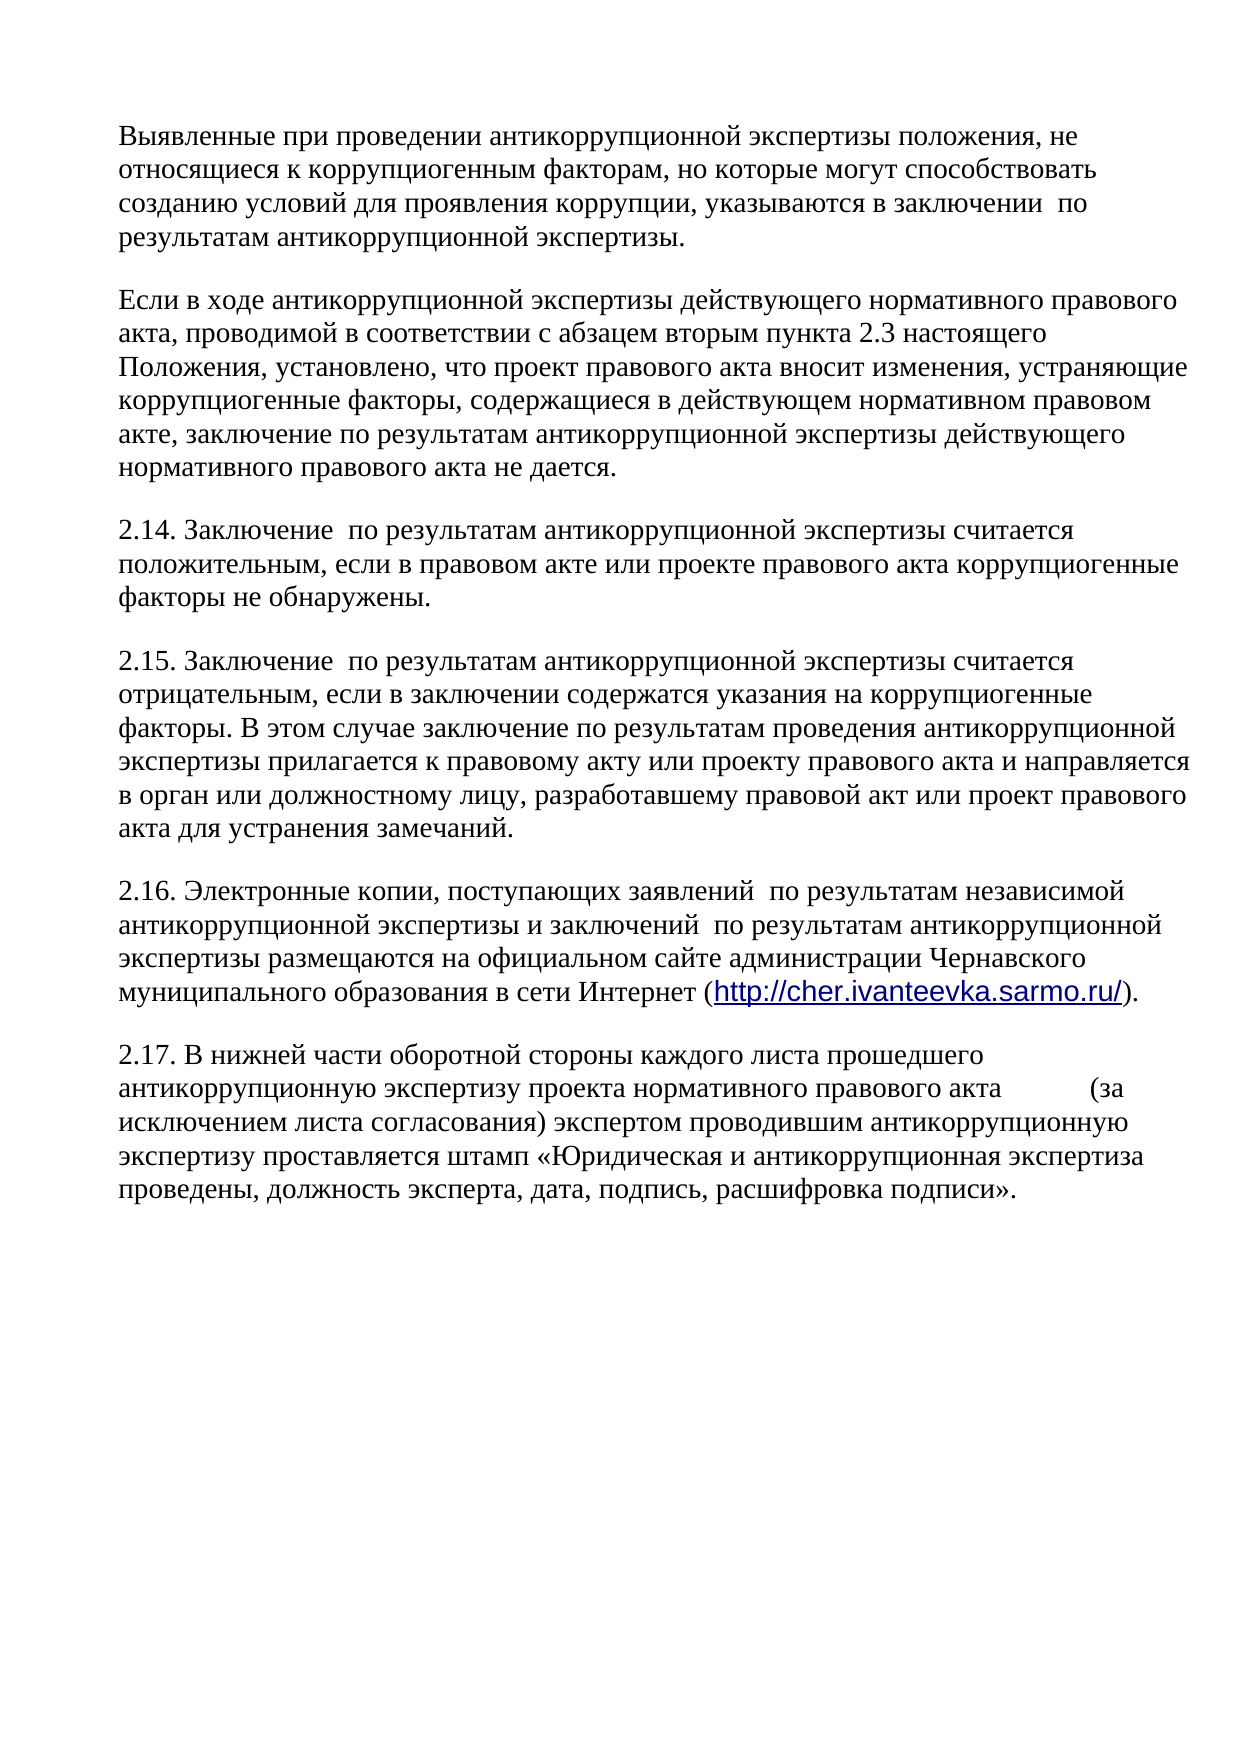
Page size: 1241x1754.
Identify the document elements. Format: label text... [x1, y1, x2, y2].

table_header АДМИНИСТРАЦИЯ ЧЕРНАВСКОГО МУНИЦИПАЛЬНОГО ОБРАЗОВАНИЯ ИВАНТЕЕВСКОГО МУНИЦИПАЛЬНОГО РАЙОНА САРАТОВСКОЙ ОБЛАСТИ ПОСТАНОВЛЕНИЕ №19 «29»апреля 2013г. с. Чернава Об утверждении положения об антикоррупционной экспертизе нормативных правовых актов администрации Чернавского муниципального образования В соответствии с Федеральным законом от 17 июля 2009 года № 172-ФЗ «Об антикоррупционной экспертизе нормативных правовых актов и проектов нормативных правовых актов», постановлением Правительства Российской Федерации от 26 февраля 2010 года № 96 «Об антикоррупционной экспертизе нормативных правовых актов», администрация Чернавского муниципального образования п о с т а н о в л я е т: 1. Утвердить положение об антикоррупционной экспертизе нормативных правовых актов и проектов нормативных правовых актов администрации Чернавского муниципального образования (прилагается). 2. Опубликовать настоящее постановление в информационном бюллетене “Вестник”и на официальном сайте Чернавского муниципального образования. 3. Контроль за выполнением настоящего постановления оставляю за собой. 4. Постановление вступает в силу со дня его официального опубликования. Глава администрации Чернавского муниципального образования В.А. Агафонова Положение Об антикоррупционной экспертизе нормативных правовых актов и проектов нормативных правовых актов администрации Чернавского муниципального образования 1. Общие положения 1.1. Настоящим Положением об антикоррупционной экспертизе нормативных правовых актов и проектов нормативных правовых актов администрации Чернавского муниципального образования (далее - Положение) устанавливается порядок проведения антикоррупционной экспертизы нормативных правовых актов администрации Чернавского муниципального образования и проектов (далее – правовых актов и проектов правовых актов) с целью выявления в них коррупциогенных факторов (далее - антикоррупционная экспертиза). 1.2. Антикоррупционная экспертиза направлена на выявление содержащихся в правовых актах и проектах правовых актов положений, способствующих созданию условий для возникновения коррупциогенных факторов, описание коррупциогенных факторов, имеющих отношение к рассматриваемым правовым актам и проектам правовых актов, разработку рекомендаций, направленных на устранение или ограничение действия таких факторов. 1.3. Коррупциогенными факторами являются положения правовых актов и проектов правовых актов, устанавливающие для правоприменителя необоснованно широкие пределы усмотрения или возможность необоснованного применения исключений из общих правил, а также положения, содержащие неопределенные, трудновыполнимые и (или) обременительные требования к гражданам и организациям и тем самым создающие условия для проявления коррупции. 1.4. Основными принципами организации антикоррупционной экспертизы являются: - обязанность проведения антикоррупционной экспертизы проектов нормативных правовых актов; - оценка проекта нормативного правового акта во взаимосвязи с другими нормативными правовыми актами; - обоснованность, объективность, и проверяемость результатов антикоррупционной экспертизы; - компетентность лиц, проводящих антикоррупционную экспертизу; - сотрудничество органов местного самоуправления, а также их должностных лиц, с институтами гражданского общества при проведении антикоррупционной экспертизы. 2. Организация и проведение антикоррупционной экспертизы 2.1. Антикоррупционную экспертизу правовых актов и проектов правовых актов администрации проводит глава администрации Чернавского муниципального образования . 2.2. Антикоррупционной экспертизе подлежат проекты всех нормативных правовых актов администрации Чернавского муниципального образования. 2.3. Антикоррупционная экспертиза действующих нормативных правовых актов проводится в случае: - внесения изменений в нормативный правовой акт; - представления отраслевым (функциональным) органом администрации для проведения антикоррупционной экспертизы исполняемого им нормативного правового акта; - получения письменного обращения независимого эксперта об обнаружении коррупциогенных факторов в нормативных правовых актах. 2.4. Антикоррупционная экспертиза проектов проводится при проведении юридической экспертизы Уполномоченным органом, куда проект предоставляется на бумажном и электронном носителе. 2.5. Антикоррупционная экспертиза проводится в соответствии с настоящим положением и согласно методике, определяемой Правительством Российской Федерации. 2.6.Срок проведения антикоррупционной экспертизы составляет семь рабочих дней со дня поступления правового акта или проекта правового акта на экспертизу . 2.7. Проект, представляемый для проведения антикоррупционной экспертизы, дополняется пояснительной запиской, содержащей: Цели, которые преследуются принятием подготовленного проекта; Определение возможных последствий принятия подготовленного проекта. 2.8. Не позднее рабочего дня, следующего за днем поступления правового акта или проекта правового акта, размещается электронная копия поступившего правового акта или проекта правового акта на официальном сайте администрации Чернавского муниципального образования в сети интернет (http://cher.ivanteevka.sarmo.ru/) для изучения независимыми экспертами. 2.9. Независимые эксперты не позднее дня, предшествующего дню окончания проведения антикоррупционной экспертизы правового акта или проекта правового акта, определяемого в соответствии с пунктом 2.6. настоящего Положения, направляют заключения по результатам независимой антикоррупционной экспертизы на электронный адрес администрации (nestervera@rambler.ru ). 2.10. Заключение по результатам независимой антикоррупционной экспертизы должно содержать: наименование (фамилию, имя, отчество) независимого эксперта; адрес для направления корреспонденции; наименование правового акта или проекта правового акта, на который дается экспертное заключение; вывод об обнаружении либо отсутствии в правовом акте или проекте правового акта коррупциогенных факторов. В случае, если независимым экспертом делается вывод об обнаружении в правовом акте или проекте правового акта коррупциогенных факторов, заключение по результатам независимой антикоррупционной экспертизы должно содержать: наименование коррупциогенного фактора; указание на абзац, подпункт, пункт, часть, статью, раздел, главу правового акта или проекта правового акта, в которых обнаружен коррупциогенный фактор, либо указание на отсутствие нормы в правовом акте или проекте правового акта, если коррупциогенный фактор связан с правовыми пробелами; предложение о способе устранения обнаруженных коррупциогенных факторов. 2.11. Заключение по результатам независимой антикоррупционной экспертизы носит рекомендательный характер и подлежит обязательному рассмотрению Уполномоченным органом. В тридцатидневный срок со дня получения заключения по результатам независимой антикоррупционной экспертизы администрация направляет независимому эксперту мотивированный ответ, за исключением случаев, когда в заключении отсутствует предложение о способе устранения выявленных коррупциогенных факторов. 2.12. При проведении антикоррупционной экспертизы, выступает юрисконсульт администрации Ивантеевского муниципального района. Эксперт обязан установить наличие или отсутствие коррупциогенных факторов. Коррупциогенными факторами являются: 1) факторы, устанавливающие для правоприменителя необоснованно широкие пределы усмотрения или возможность необоснованного применения исключений из общих правил: а) широта дискреционных полномочий – отсутствие или неопределенность сроков, условий или оснований принятия решения, наличие дублирующих полномочий органов местного самоуправления (их должностных лиц); б) определение компетенции по формуле «вправе» - диспозитивное установление возможности совершения органами местного самоуправления (их должностными лицами) действий в отношении граждан и организаций; в) выборочное изменение объема прав – возможность необоснованного установления исключений из общего порядка для граждан и организаций по усмотрению органов местного самоуправления (их должностных лиц); г) чрезмерная свобода подзаконного нормотворчества – наличие бланкетных и отсылочных норм, приводящие к принятию подзаконных актов, вторгающихся в компетенцию органа государственной власти или органа местного самоуправления, принявшего первоначальный нормативный правовой акт; д) принятие нормативного правового акта за пределами компетенции – нарушение компетенции органов местного самоуправления (их должностных лиц) при принятии нормативных правовых актов; е) заполнение законодательных пробелов при помощи подзаконных актов в отсутствие общеобязательных правил поведения в подзаконном акте в условиях отсутствия закона; ж) отсутствие или неполнота административных процедур – отсутствие порядка совершения органами местного самоуправления (их должностными лицами) определенных действий либо одного из элементов такого порядка; з) отказ от конкурсных (аукционных) процедур – закрепление административного порядка предоставления права (блага); 2) факторы, содержащие неопределенные, трудновыполнимые и (или) обременительные требования к гражданам и организациям: а) наличие завышенных требований к лицу, предъявляемых для реализации принадлежащего ему права, - установление неопределенных, трудновыполнимых и обременительных требований к гражданам и организациям; б) злоупотребление правом заявителя органами местного самоуправления (их должностными лицами) – отсутствие четкой регламентации прав граждан и организаций; в) юридико-лингвистическая неопределенность – употребление неустоявшихся, двусмысленных терминов и категорий оценочного характера. 2.13. С учетом поступивших заключений по результатам независимой антикоррупционной экспертизы составляется мотивированное заключение по установленной форме (прилагается) по результатам антикоррупционной экспертизы правового акта или проекта правового акта (далее – заключение ) и на следующий рабочий день после истечения срока, установленного пунктом 2.6 настоящего Положения, направляет его составителю проекта. Заключение по результатам антикоррупционной экспертизы проекта должно содержать: дату подготовки заключения, данные об эксперте проводящем экспертизу; наименование правового акта или проекта правового акта, на который дается экспертное заключение; наименование отраслевого (функционального) органа или должностного лица, представившего правовой акт или проект правового акта для проведения антикоррупционной экспертизы; вывод об обнаружении либо отсутствии в правовом акте или проекте правового акта коррупциогенных факторов. В случае, если экспертом делается вывод об обнаружении в правовом акте или проекте правового акта коррупциогенных факторов, заключение по результатам антикоррупционной экспертизы должно содержать: наименование коррупциогенного фактора; указание на абзац, подпункт, пункт, часть, статью, раздел, главу правового акта или проекта правового акта, в которых обнаружен коррупциогенный фактор, либо указание на отсутствие нормы в правовом акте или проекте правового акта, если коррупциогенный фактор связан с правовыми пробелами; предложение о способе устранения обнаруженных коррупциогенных факторов. В заключении по результатам антикоррупционной экспертизы отражаются возможные негативные последствия сохранения в правовом акте или проекте правового акта выявленных коррупциогенных факторов. Выявленные при проведении антикоррупционной экспертизы положения, не относящиеся к коррупциогенным факторам, но которые могут способствовать созданию условий для проявления коррупции, указываются в заключении по результатам антикоррупционной экспертизы. Если в ходе антикоррупционной экспертизы действующего нормативного правового акта, проводимой в соответствии с абзацем вторым пункта 2.3 настоящего Положения, установлено, что проект правового акта вносит изменения, устраняющие коррупциогенные факторы, содержащиеся в действующем нормативном правовом акте, заключение по результатам антикоррупционной экспертизы действующего нормативного правового акта не дается. 2.14. Заключение по результатам антикоррупционной экспертизы считается положительным, если в правовом акте или проекте правового акта коррупциогенные факторы не обнаружены. 2.15. Заключение по результатам антикоррупционной экспертизы считается отрицательным, если в заключении содержатся указания на коррупциогенные факторы. В этом случае заключение по результатам проведения антикоррупционной экспертизы прилагается к правовому акту или проекту правового акта и направляется в орган или должностному лицу, разработавшему правовой акт или проект правового акта для устранения замечаний. 2.16. Электронные копии, поступающих заявлений по результатам независимой антикоррупционной экспертизы и заключений по результатам антикоррупционной экспертизы размещаются на официальном сайте администрации Чернавского муниципального образования в сети Интернет (http://cher.ivanteevka.sarmo.ru/). 2.17. В нижней части оборотной стороны каждого листа прошедшего антикоррупционную экспертизу проекта нормативного правового акта (за исключением листа согласования) экспертом проводившим антикоррупционную экспертизу проставляется штамп «Юридическая и антикоррупционная экспертиза проведены, должность эксперта, дата, подпись, расшифровка подписи». приложение к положению об антикоррупционной экспертизе нормативных правовых актов и проектов нормативных правовых актов администрации Чернавского муниципального образования АНТИКОРРУПЦИОННОЕ ЗАКЛЮЧЕНИЕ _____________ с.Чернава Мной ____________________________________________________________ (должность и Ф.И.О. лица, проводящего антикоррупционную экспертизу) в соответствии с постановлением администрации Чернавского муниципального образования «Об антикоррупционной экспертизе нормативных правовых актов администрации Чернавского муниципального образования» проведена антикоррупционная экспертиза (указывается наименование нормативного правового акта) Предметом правового регулирования рассматриваемого нормативного правового акта (проекта) являются правоотношения в области _______________________________________________________________. Согласно ___________________________________________________________ (делается ссылка на нормативные правовые акты Российской федерации и Саратовской области_______________________________________________________________________________ , наделяющие полномочиями органы местного самоуправления по регулированию данных правоотношений)________________________________________________________________ Таким образом, принятие рассматриваемого правового акта относится к полномочиям администрации Чернавского муниципального образования. В соответствии с __________________________________________________ (указывается нормативный правовой акт) данные полномочия отнесены к компетенции ______________________________________________________________________________ (указывается орган администрации к компетенции которого отнесены данные вопросы) Вариант I: В ходе проверки нормативного правового акта (проекта) выявлены следующие коррупциогенные факторы:_______________________________________________________________ (указывается выявленный коррупциогенный фактор (факторы) и норма права в которой он содержится с указанием соответствующей статьи (пункта, подпункта) В целях устранения коррупциогенных факторов считаю необходимым _______________________________________________________________________________ (указывается предложения эксперта по способам ликвидации или нейтрализации коррупциогенных факторов) Вариант II: В решении не выявлено коррупциогенных факторов. [118, 118, 1199, 1612]
